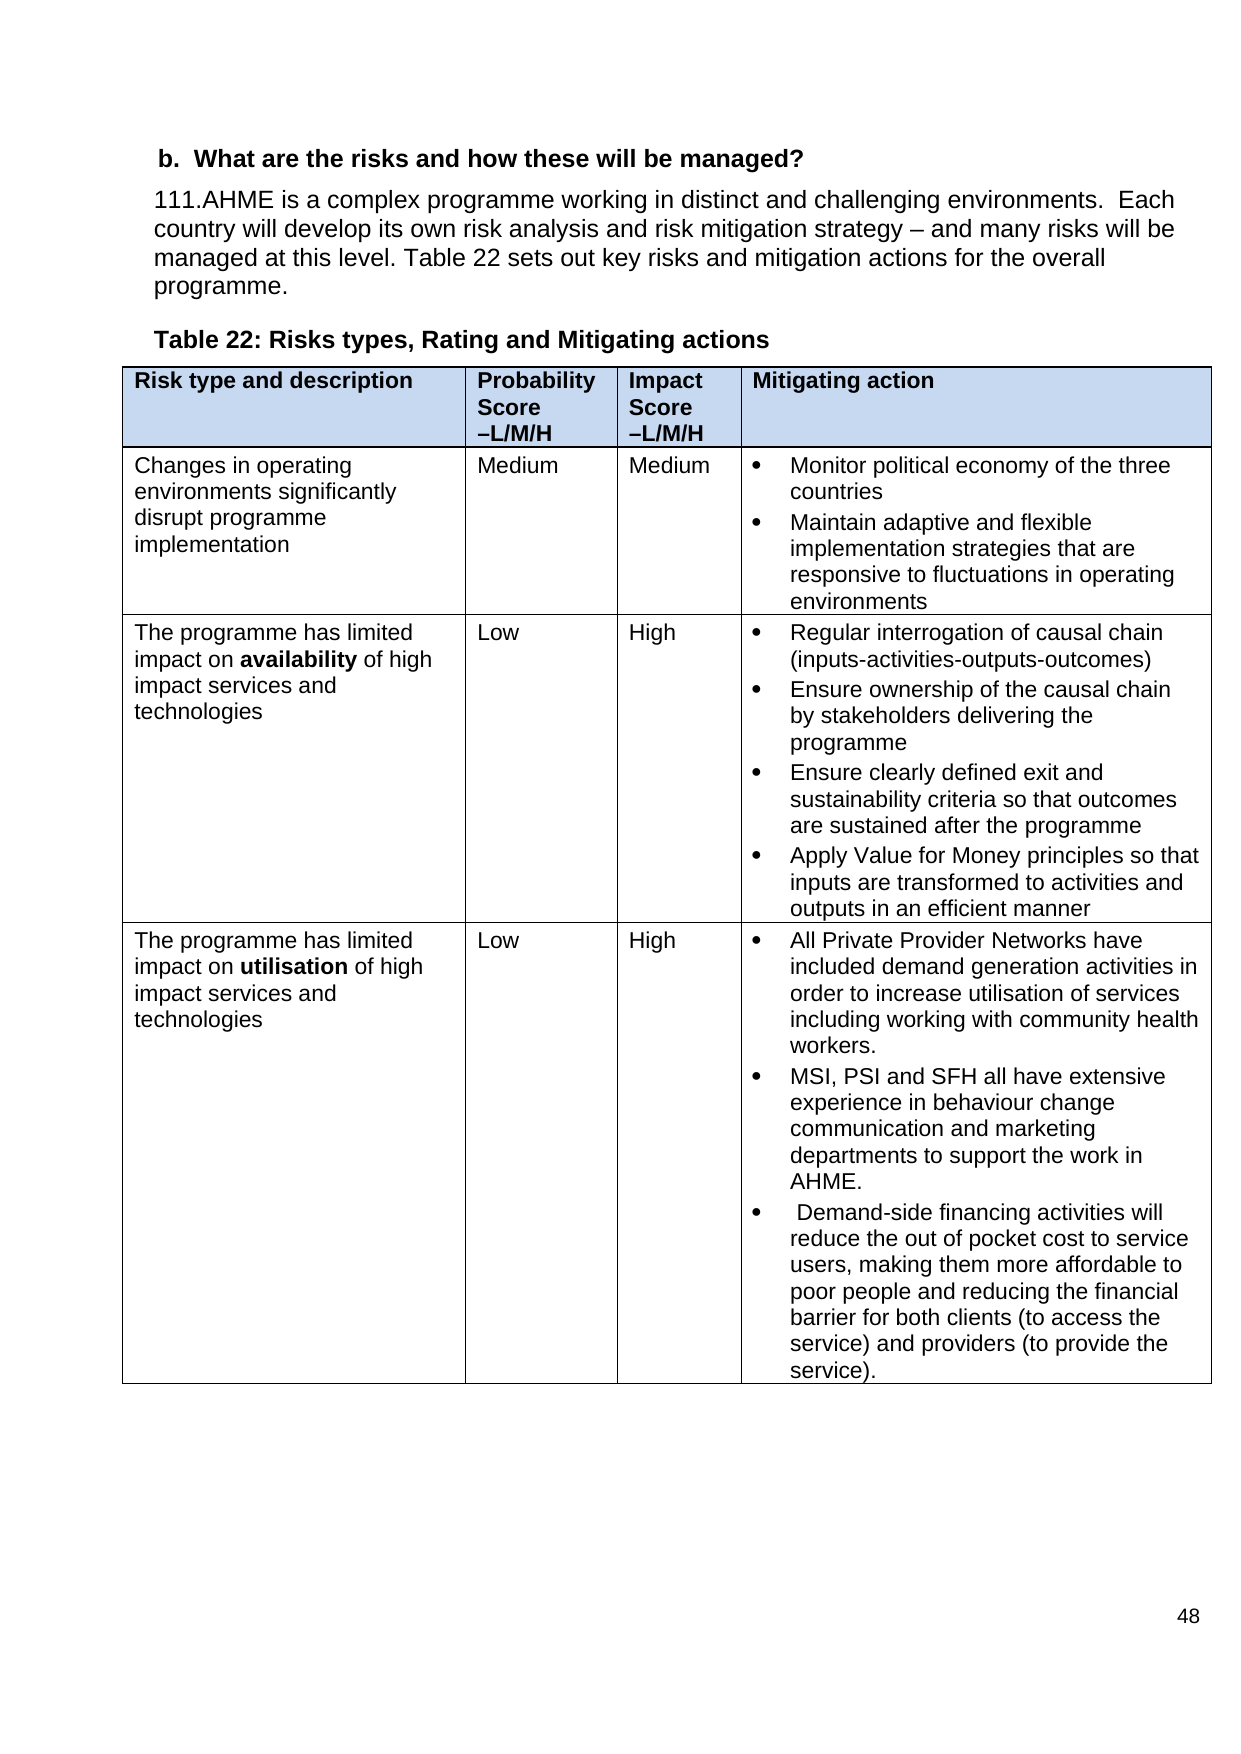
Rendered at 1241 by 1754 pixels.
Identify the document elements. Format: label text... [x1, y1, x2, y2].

table_cell Monitor political economy of the three countries Maintain adaptive and flexible implementation strategies that are responsive to fluctuations in operating environments [742, 448, 1211, 614]
table_cell The programme has limited impact on availability of high impact services and technologies [123, 615, 465, 922]
table_header b. What are the risks and how these will be managed? AHME is a complex programme working in distinct and challenging environments. Each country will develop its own risk analysis and risk mitigation strategy – and many risks will be managed at this level. Table 22 sets out key risks and mitigation actions for the overall programme. Table 22: Risks types, Rating and Mitigating actions [105, 131, 1223, 1384]
table_header Mitigating action [742, 368, 1211, 446]
table_cell Low [466, 923, 617, 1383]
table_cell All Private Provider Networks have included demand generation activities in order to increase utilisation of services including working with community health workers. MSI, PSI and SFH all have extensive experience in behaviour change communication and marketing departments to support the work in AHME. Demand-side financing activities will reduce the out of pocket cost to service users, making them more affordable to poor people and reducing the financial barrier for both clients (to access the service) and providers (to provide the service). [742, 923, 1211, 1383]
table_cell The programme has limited impact on utilisation of high impact services and technologies [123, 923, 465, 1383]
table_header Probability Score –L/M/H [466, 368, 617, 446]
table_cell High [618, 615, 741, 922]
table_cell High [618, 923, 741, 1383]
table_header Impact Score –L/M/H [618, 368, 741, 446]
table_cell Low [466, 615, 617, 922]
table_cell Regular interrogation of causal chain (inputs-activities-outputs-outcomes) Ensure ownership of the causal chain by stakeholders delivering the programme Ensure clearly defined exit and sustainability criteria so that outcomes are sustained after the programme Apply Value for Money principles so that inputs are transformed to activities and outputs in an efficient manner [742, 615, 1211, 922]
table_header Risk type and description [123, 368, 465, 446]
table_cell Medium [618, 448, 741, 614]
table_cell Changes in operating environments significantly disrupt programme implementation [123, 448, 465, 614]
table_cell Medium [466, 448, 617, 614]
